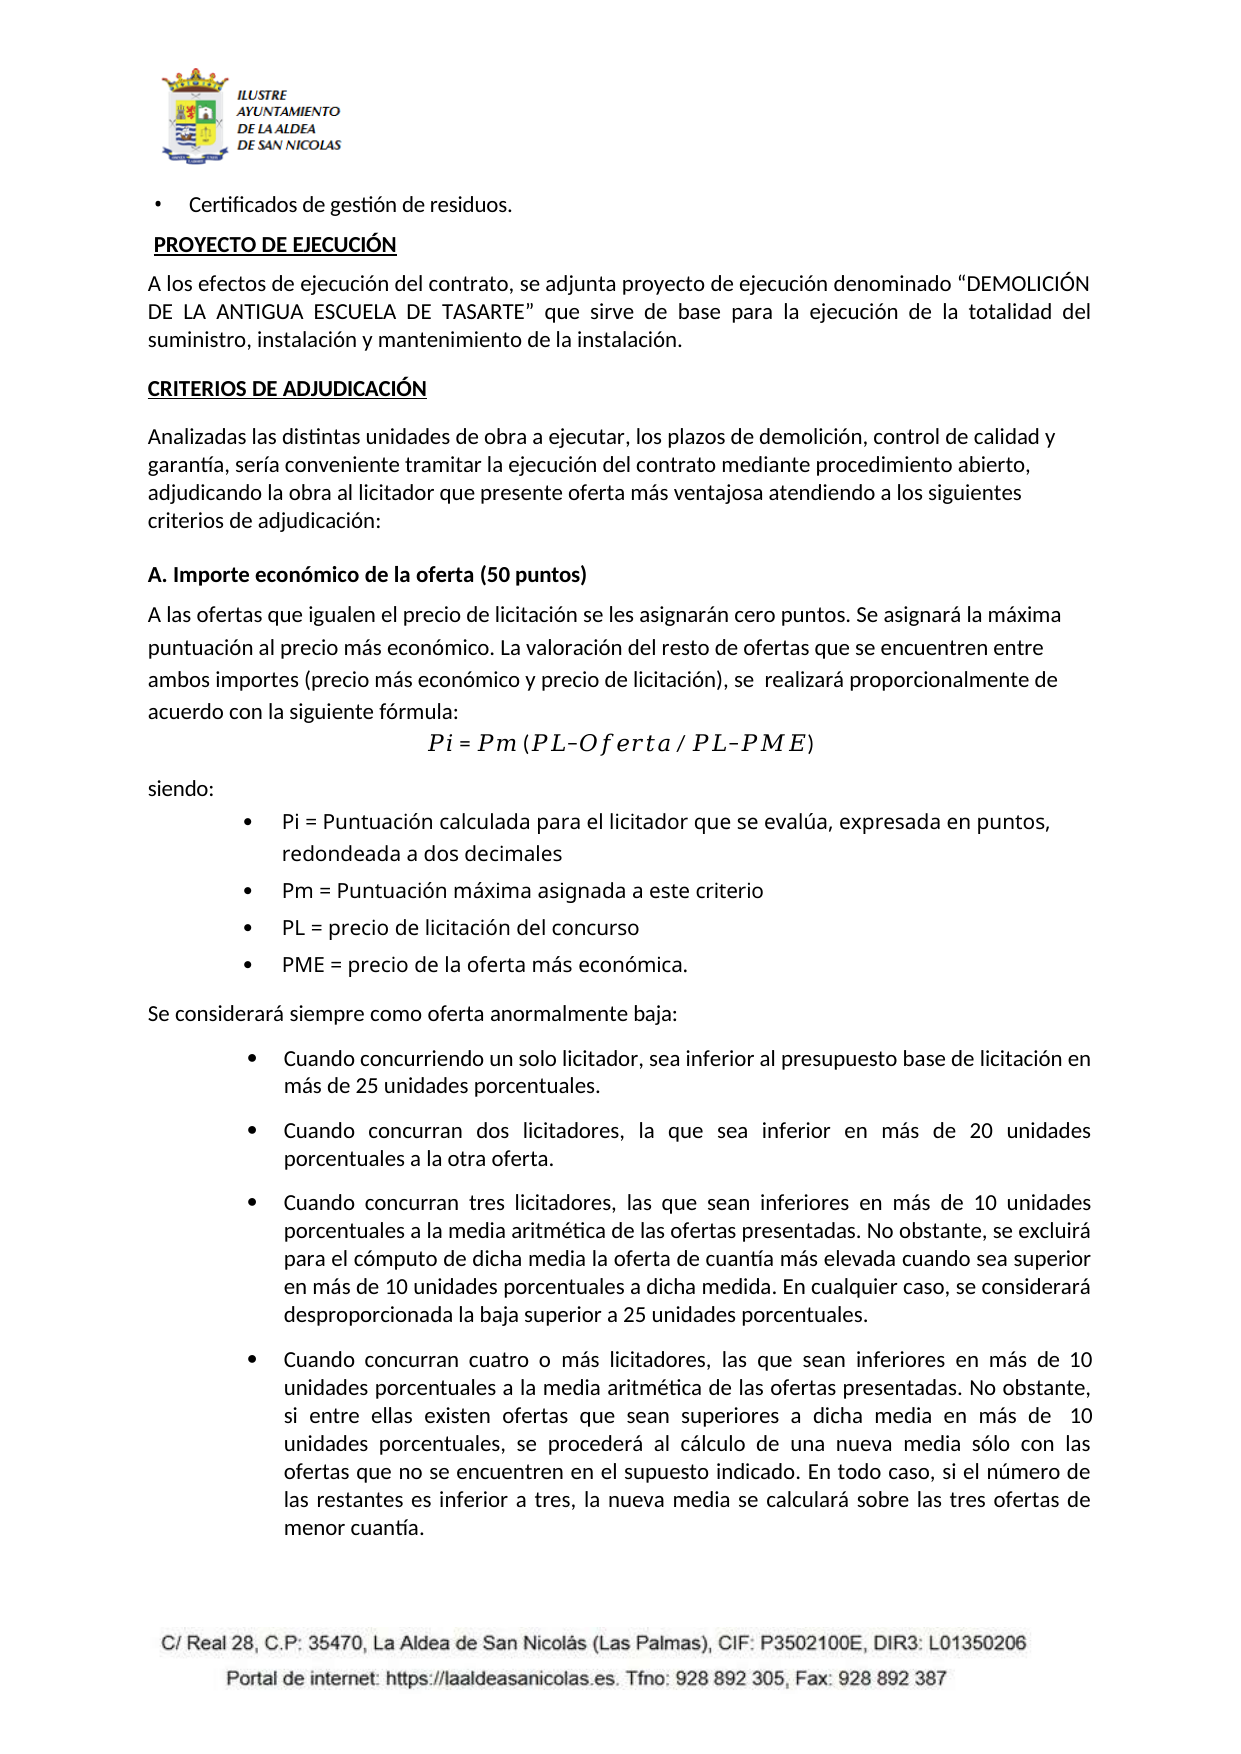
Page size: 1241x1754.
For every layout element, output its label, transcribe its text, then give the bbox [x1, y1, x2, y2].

subtitle Analizadas las distintas unidades de obra a ejecutar, los plazos de demolición, control de calidad y garantía, sería conveniente tramitar la ejecución del contrato mediante procedimiento abierto, adjudicando la obra al licitador que presente oferta más ventajosa atendiendo a los siguientes criterios de adjudicación: [148, 422, 1093, 534]
text 𝑃𝑖 = 𝑃𝑚 (𝑃𝐿−𝑂𝑓𝑒𝑟𝑡𝑎 / 𝑃𝐿−𝑃𝑀𝐸) [148, 729, 1093, 757]
text siendo: [148, 774, 1093, 802]
list Cuando concurran cuatro o más licitadores, las que sean inferiores en más de 10 unidades porcentuales a la media aritmética de las ofertas presentadas. No obstante, si entre ellas existen ofertas que sean superiores a dicha media en más de 10 unidades porcentuales, se procederá al cálculo de una nueva media sólo con las ofertas que no se encuentren en el supuesto indicado. En todo caso, si el número de las restantes es inferior a tres, la nueva media se calculará sobre las tres ofertas de menor cuantía. [248, 1345, 1093, 1541]
list Cuando concurriendo un solo licitador, sea inferior al presupuesto base de licitación en más de 25 unidades porcentuales. [248, 1044, 1093, 1100]
text Se considerará siempre como oferta anormalmente baja: [148, 999, 1093, 1027]
list Cuando concurran dos licitadores, la que sea inferior en más de 20 unidades porcentuales a la otra oferta. [248, 1116, 1093, 1172]
list Pm = Puntuación máxima asignada a este criterio [244, 876, 1093, 905]
list Pi = Puntuación calculada para el licitador que se evalúa, expresada en puntos, redondeada a dos decimales [244, 807, 1093, 868]
subtitle A. Importe económico de la oferta (50 puntos) [148, 560, 1093, 588]
list PROYECTO DE EJECUCIÓN [153, 230, 1093, 258]
picture [149, 1627, 1034, 1694]
list A los efectos de ejecución del contrato, se adjunta proyecto de ejecución denominado “DEMOLICIÓN DE LA ANTIGUA ESCUELA DE TASARTE” que sirve de base para la ejecución de la totalidad del suministro, instalación y mantenimiento de la instalación. [148, 269, 1093, 353]
list Cuando concurran tres licitadores, las que sean inferiores en más de 10 unidades porcentuales a la media aritmética de las ofertas presentadas. No obstante, se excluirá para el cómputo de dicha media la oferta de cuantía más elevada cuando sea superior en más de 10 unidades porcentuales a dicha medida. En cualquier caso, se considerará desproporcionada la baja superior a 25 unidades porcentuales. [248, 1188, 1093, 1328]
subtitle CRITERIOS DE ADJUDICACIÓN [148, 374, 1093, 402]
list Certificados de gestión de residuos. [153, 188, 1093, 220]
text A las ofertas que igualen el precio de licitación se les asignarán cero puntos. Se asignará la máxima puntuación al precio más económico. La valoración del resto de ofertas que se encuentren entre ambos importes (precio más económico y precio de licitación), se realizará proporcionalmente de acuerdo con la siguiente fórmula: [148, 601, 1063, 725]
list PL = precio de licitación del concurso [244, 913, 1093, 942]
list PME = precio de la oferta más económica. [244, 950, 1093, 979]
picture [148, 60, 357, 172]
